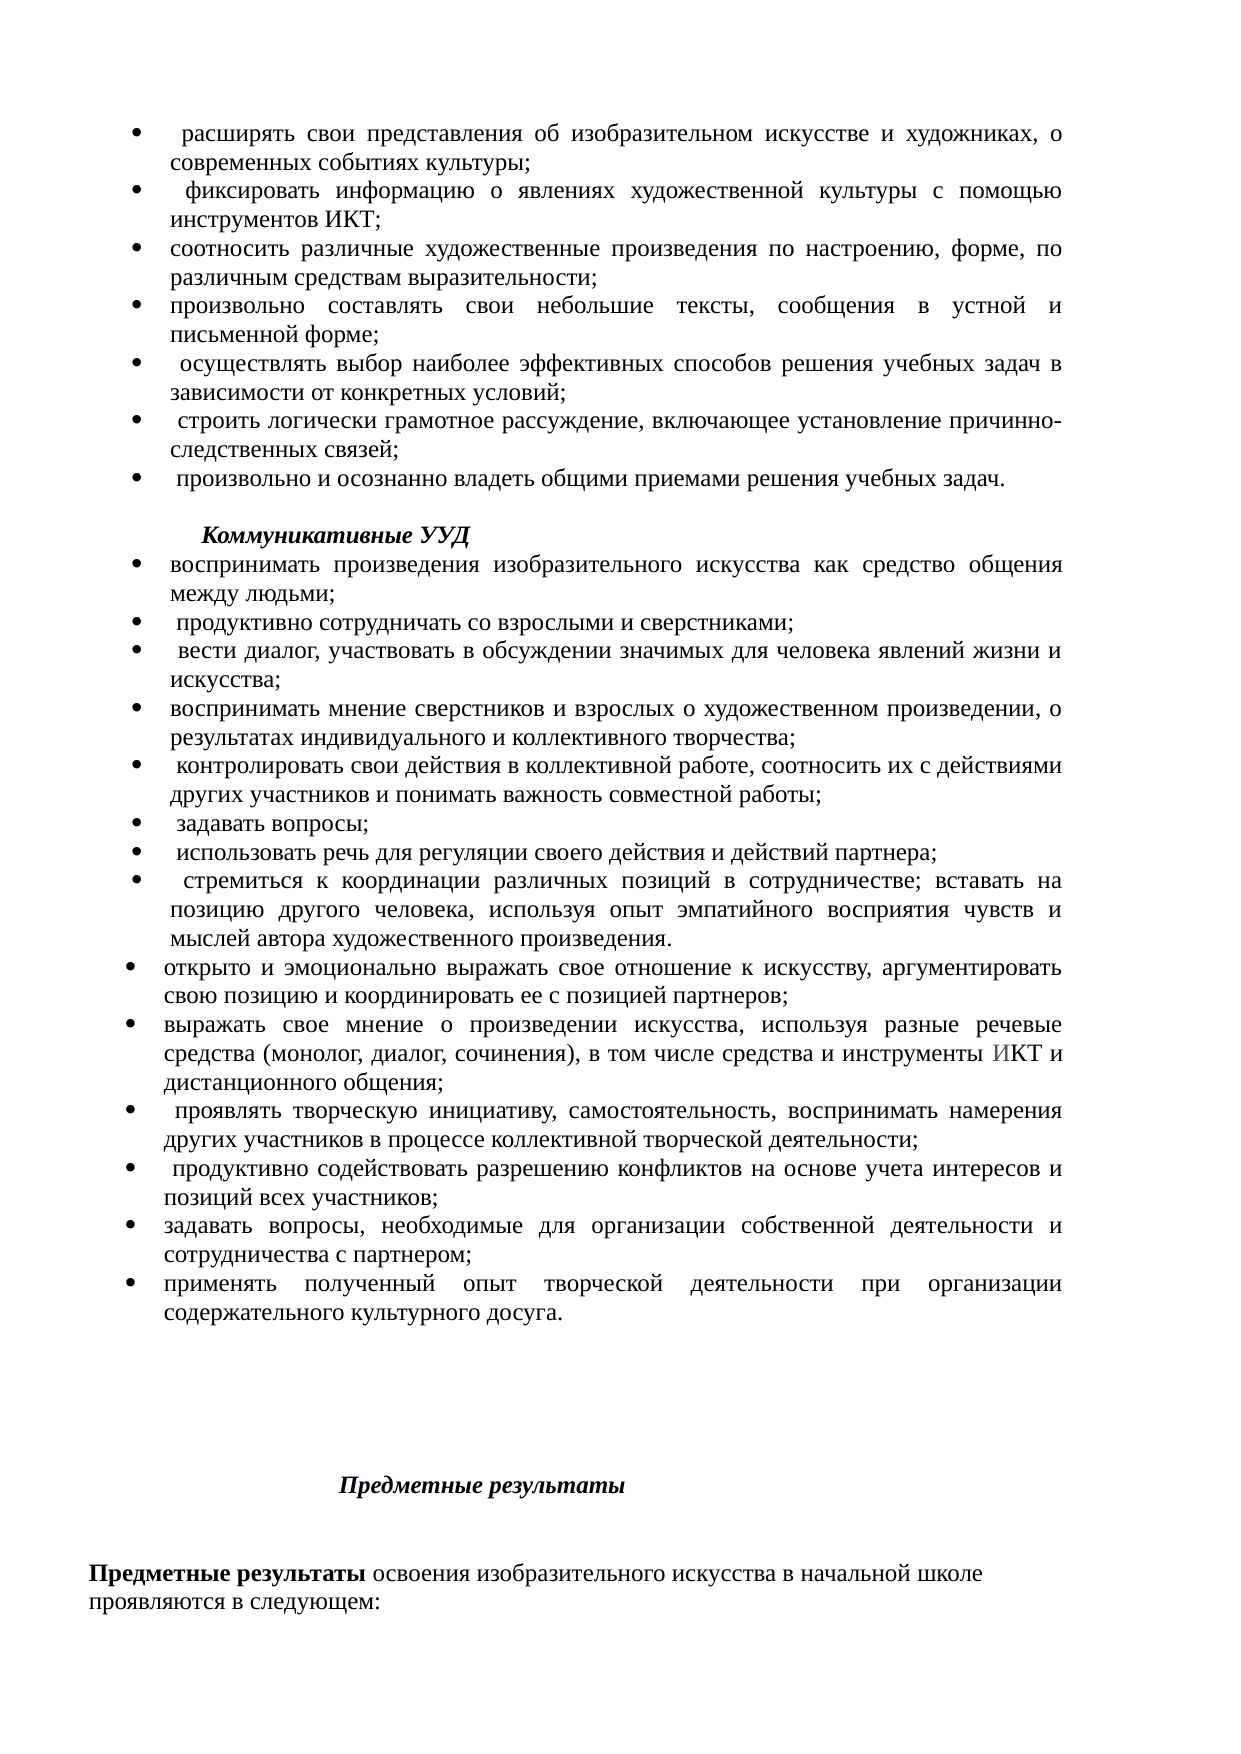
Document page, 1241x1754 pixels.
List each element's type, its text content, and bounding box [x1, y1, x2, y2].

list продуктивно сотрудничать со взрослыми и сверстниками; [132, 607, 1063, 636]
list стремиться к координации различных позиций в сотрудничестве; вставать на позицию другого человека, используя опыт эмпатийного восприятия чувств и мыслей автора художественного произведения. [132, 866, 1063, 952]
list осуществлять выбор наиболее эффективных способов решения учебных задач в зависимости от конкретных условий; [132, 348, 1063, 406]
list открыто и эмоционально выражать свое отношение к искусству, аргументировать свою позицию и координировать ее с позицией партнеров; [126, 952, 1063, 1009]
list контролировать свои действия в коллективной работе, соотносить их с действиями других участников и понимать важность совместной работы; [132, 751, 1063, 808]
list фиксировать информацию о явлениях художественной культуры с помощью инструментов ИКТ; [132, 176, 1063, 233]
text Коммуникативные УУД [88, 521, 1063, 549]
text Предметные результаты освоения изобразительного искусства в начальной школе проявляются в следующем: [88, 1558, 1063, 1615]
list произвольно составлять свои небольшие тексты, сообщения в устной и письменной форме; [132, 291, 1063, 348]
list задавать вопросы, необходимые для организации собственной деятельности и сотрудничества с партнером; [126, 1211, 1063, 1268]
list проявлять творческую инициативу, самостоятельность, воспринимать намерения других участников в процессе коллективной творческой деятельности; [126, 1096, 1063, 1153]
list расширять свои представления об изобразительном искусстве и художниках, о современных событиях культуры; [132, 118, 1063, 176]
list выражать свое мнение о произведении искусства, используя разные речевые средства (монолог, диалог, сочинения), в том числе средства и инструменты ИКТ и дистанционного общения; [126, 1009, 1063, 1096]
text Предметные результаты [88, 1471, 1063, 1499]
list строить логически грамотное рассуждение, включающее установление причинно-следственных связей; [132, 406, 1063, 463]
list задавать вопросы; [132, 808, 1063, 837]
list вести диалог, участвовать в обсуждении значимых для человека явлений жизни и искусства; [132, 636, 1063, 693]
list применять полученный опыт творческой деятельности при организации содержательного культурного досуга. [126, 1268, 1063, 1326]
list произвольно и осознанно владеть общими приемами решения учебных задач. [132, 463, 1063, 492]
list воспринимать произведения изобразительного искусства как средство общения между людьми; [132, 549, 1063, 607]
list продуктивно содействовать разрешению конфликтов на основе учета интересов и позиций всех участников; [126, 1153, 1063, 1211]
list соотносить различные художественные произведения по настроению, форме, по различным средствам выразительности; [132, 233, 1063, 291]
list использовать речь для регуляции своего действия и действий партнера; [132, 837, 1063, 866]
list воспринимать мнение сверстников и взрослых о художественном произведении, о результатах индивидуального и коллективного творчества; [132, 693, 1063, 751]
